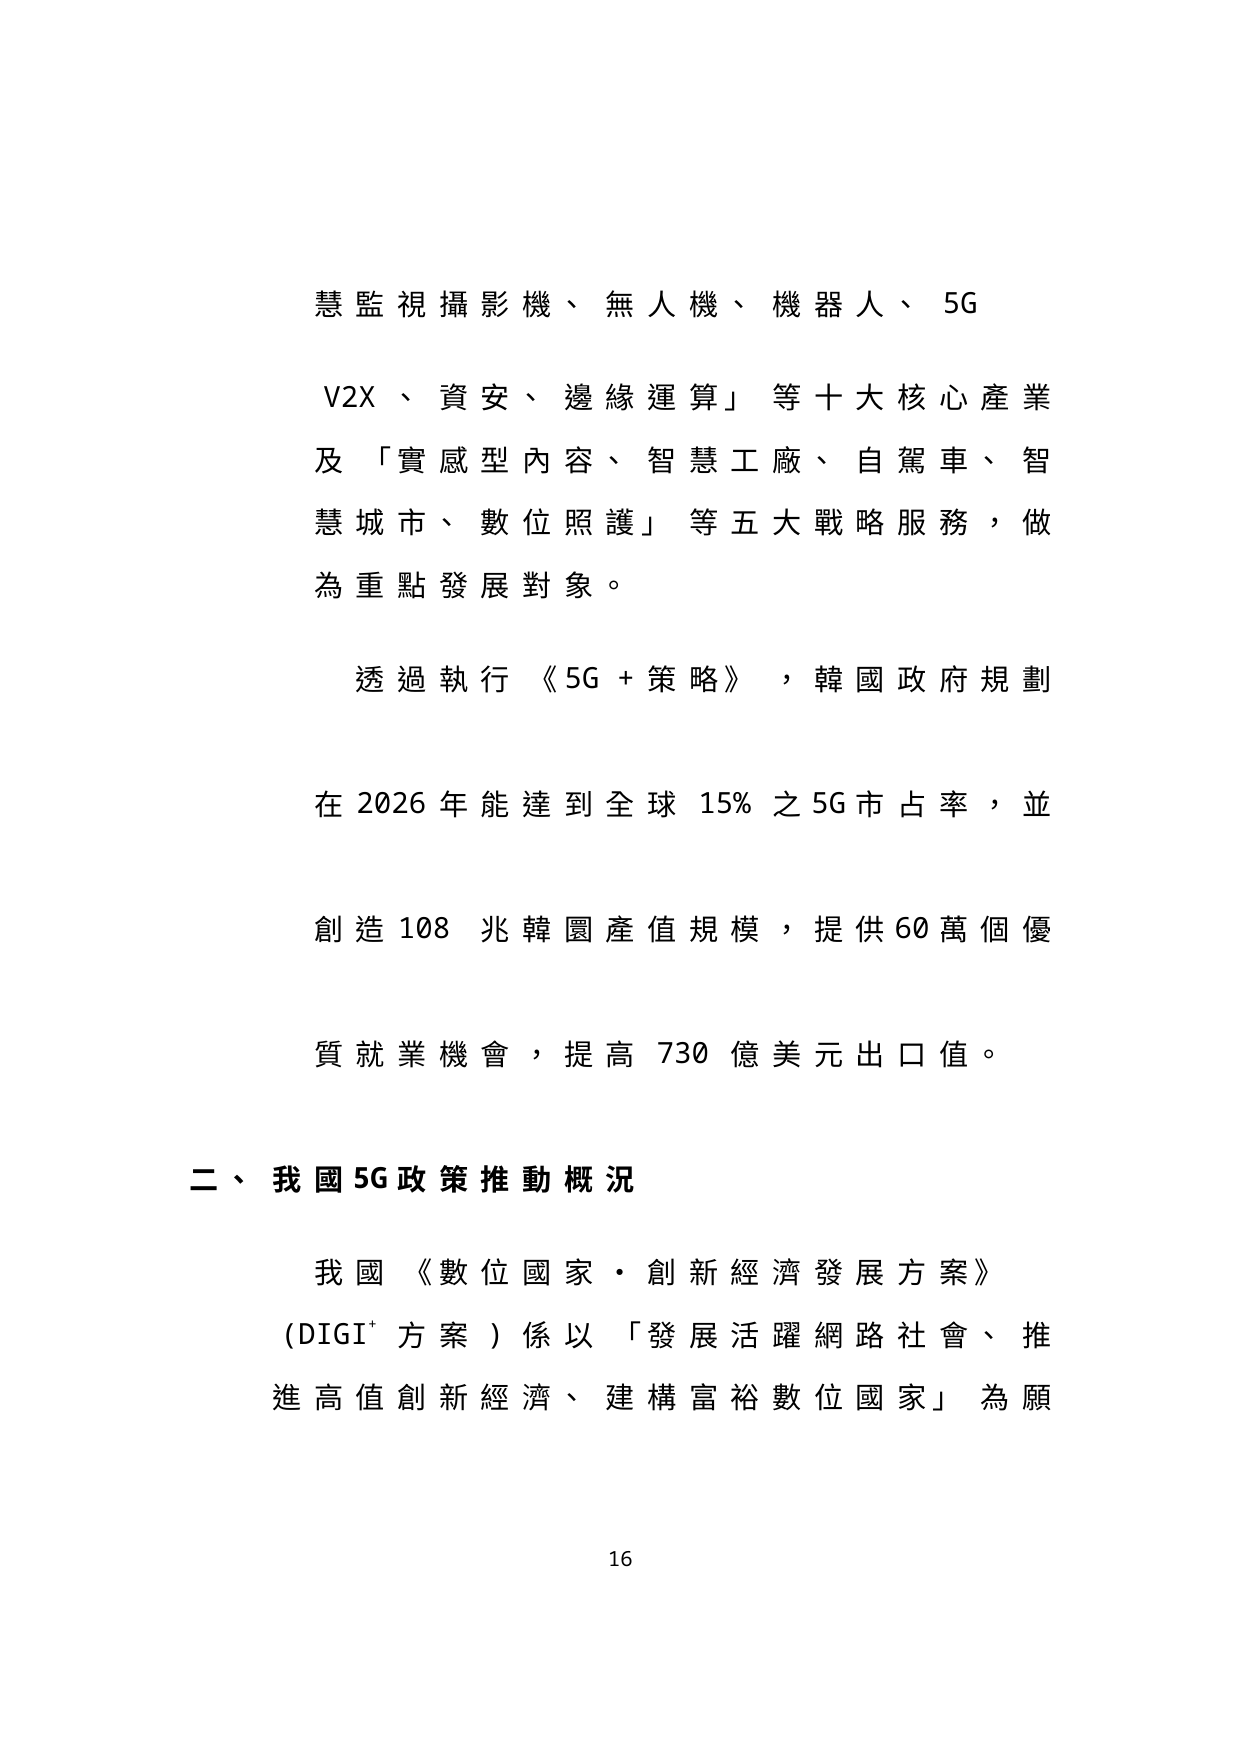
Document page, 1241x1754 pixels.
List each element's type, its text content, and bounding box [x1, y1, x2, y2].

text 我國《數位國家•創新經濟發展方案》(DIGI+方案)係以「發展活躍網路社會、推進高值創新經濟、建構富裕數位國家」為願景，其發展架構如附圖2-2-1所示，5G即為其中之重要發展基磐；在5G完備網路環境支撐下，各種智慧生活應用實現並得以蓬勃發展，有利於發展數位經濟、打造數位政府、活躍網路社會、建構智慧城鄉等各面向目標之具體實踐，進而促成優質數位國家創新生態逐步成形。 [242, 1229, 1058, 1417]
text 透過執行《5G +策略》，韓國政府規劃在2026年能達到全球15%之5G市占率，並創造108 兆韓圜產值規模，提供60萬個優質就業機會，提高730億美元出口值。 [271, 604, 1058, 1104]
text 二、我國5G政策推動概況 [183, 1104, 1058, 1229]
text 慧監視攝影機、無人機、機器人、5G V2X、資安、邊緣運算」等十大核心產業及「實感型內容、智慧工廠、自駕車、智慧城市、數位照護」等五大戰略服務，做為重點發展對象。 [271, 229, 1058, 604]
